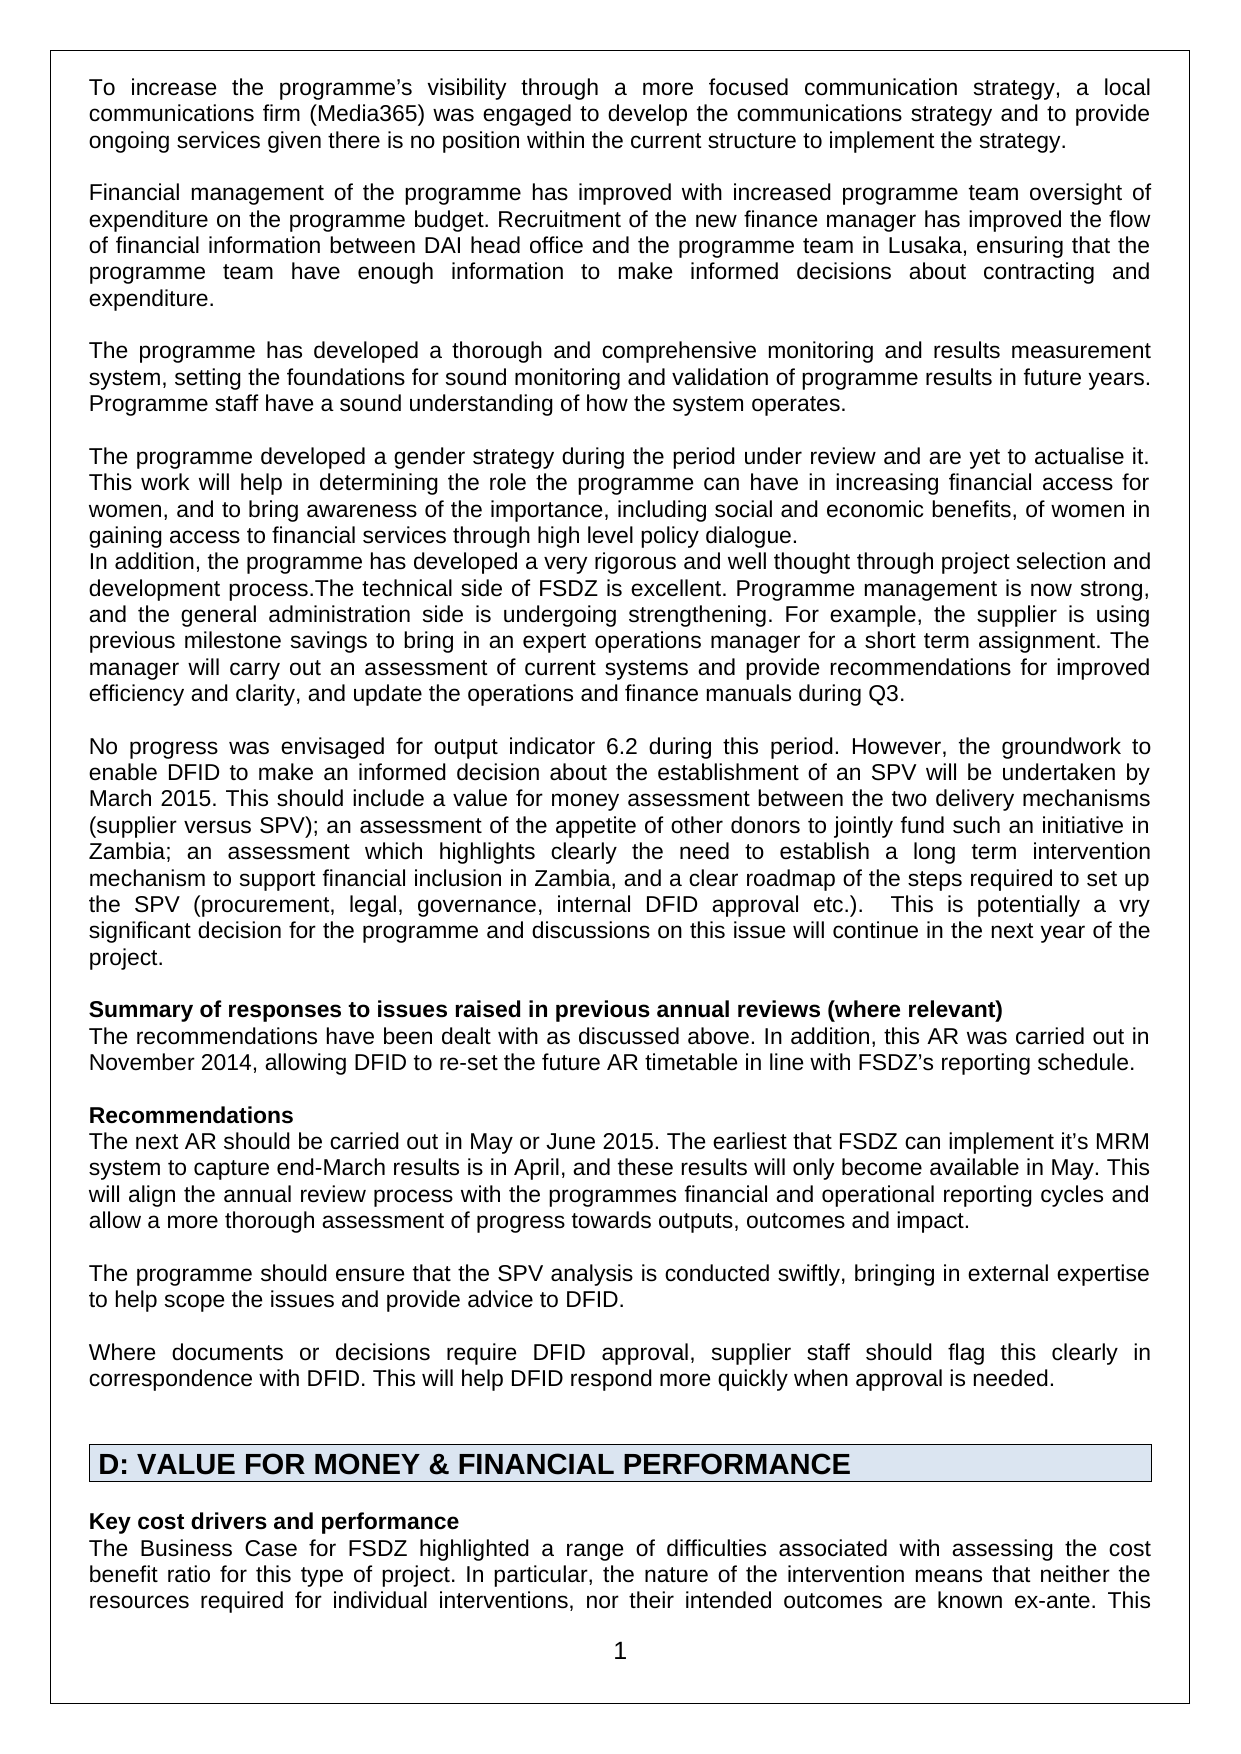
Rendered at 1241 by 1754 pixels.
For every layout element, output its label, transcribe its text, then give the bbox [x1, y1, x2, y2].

text Summary of responses to issues raised in previous annual reviews (where relevant) [89, 996, 1152, 1023]
text The Business Case for FSDZ highlighted a range of difficulties associated with assessing the cost benefit ratio for this type of project. In particular, the nature of the intervention means that neither the resources required for individual interventions, nor their intended outcomes are known ex-ante. This [89, 1535, 1152, 1614]
text To increase the programme’s visibility through a more focused communication strategy, a local communications firm (Media365) was engaged to develop the communications strategy and to provide ongoing services given there is no position within the current structure to implement the strategy. [89, 74, 1152, 153]
text Key cost drivers and performance [89, 1508, 1152, 1535]
text The programme developed a gender strategy during the period under review and are yet to actualise it. This work will help in determining the role the programme can have in increasing financial access for women, and to bring awareness of the importance, including social and economic benefits, of women in gaining access to financial services through high level policy dialogue. [89, 443, 1152, 548]
text The programme has developed a thorough and comprehensive monitoring and results measurement system, setting the foundations for sound monitoring and validation of programme results in future years. Programme staff have a sound understanding of how the system operates. [89, 337, 1152, 416]
text In addition, the programme has developed a very rigorous and well thought through project selection and development process.The technical side of FSDZ is excellent. Programme management is now strong, and the general administration side is undergoing strengthening. For example, the supplier is using previous milestone savings to bring in an expert operations manager for a short term assignment. The manager will carry out an assessment of current systems and provide recommendations for improved efficiency and clarity, and update the operations and finance manuals during Q3. [89, 548, 1152, 706]
text No progress was envisaged for output indicator 6.2 during this period. However, the groundwork to enable DFID to make an informed decision about the establishment of an SPV will be undertaken by March 2015. This should include a value for money assessment between the two delivery mechanisms (supplier versus SPV); an assessment of the appetite of other donors to jointly fund such an initiative in Zambia; an assessment which highlights clearly the need to establish a long term intervention mechanism to support financial inclusion in Zambia, and a clear roadmap of the steps required to set up the SPV (procurement, legal, governance, internal DFID approval etc.). This is potentially a vry significant decision for the programme and discussions on this issue will continue in the next year of the project. [89, 733, 1152, 970]
text Where documents or decisions require DFID approval, supplier staff should flag this clearly in correspondence with DFID. This will help DFID respond more quickly when approval is needed. [89, 1339, 1152, 1392]
subtitle D: VALUE FOR MONEY & FINANCIAL PERFORMANCE [90, 1445, 1151, 1481]
text The next AR should be carried out in May or June 2015. The earliest that FSDZ can implement it’s MRM system to capture end-March results is in April, and these results will only become available in May. This will align the annual review process with the programmes financial and operational reporting cycles and allow a more thorough assessment of progress towards outputs, outcomes and impact. [89, 1128, 1152, 1233]
text Financial management of the programme has improved with increased programme team oversight of expenditure on the programme budget. Recruitment of the new finance manager has improved the flow of financial information between DAI head office and the programme team in Lusaka, ensuring that the programme team have enough information to make informed decisions about contracting and expenditure. [89, 179, 1152, 311]
text Recommendations [89, 1102, 1152, 1128]
text The programme should ensure that the SPV analysis is conducted swiftly, bringing in external expertise to help scope the issues and provide advice to DFID. [89, 1260, 1152, 1312]
text The recommendations have been dealt with as discussed above. In addition, this AR was carried out in November 2014, allowing DFID to re-set the future AR timetable in line with FSDZ’s reporting schedule. [89, 1023, 1152, 1075]
